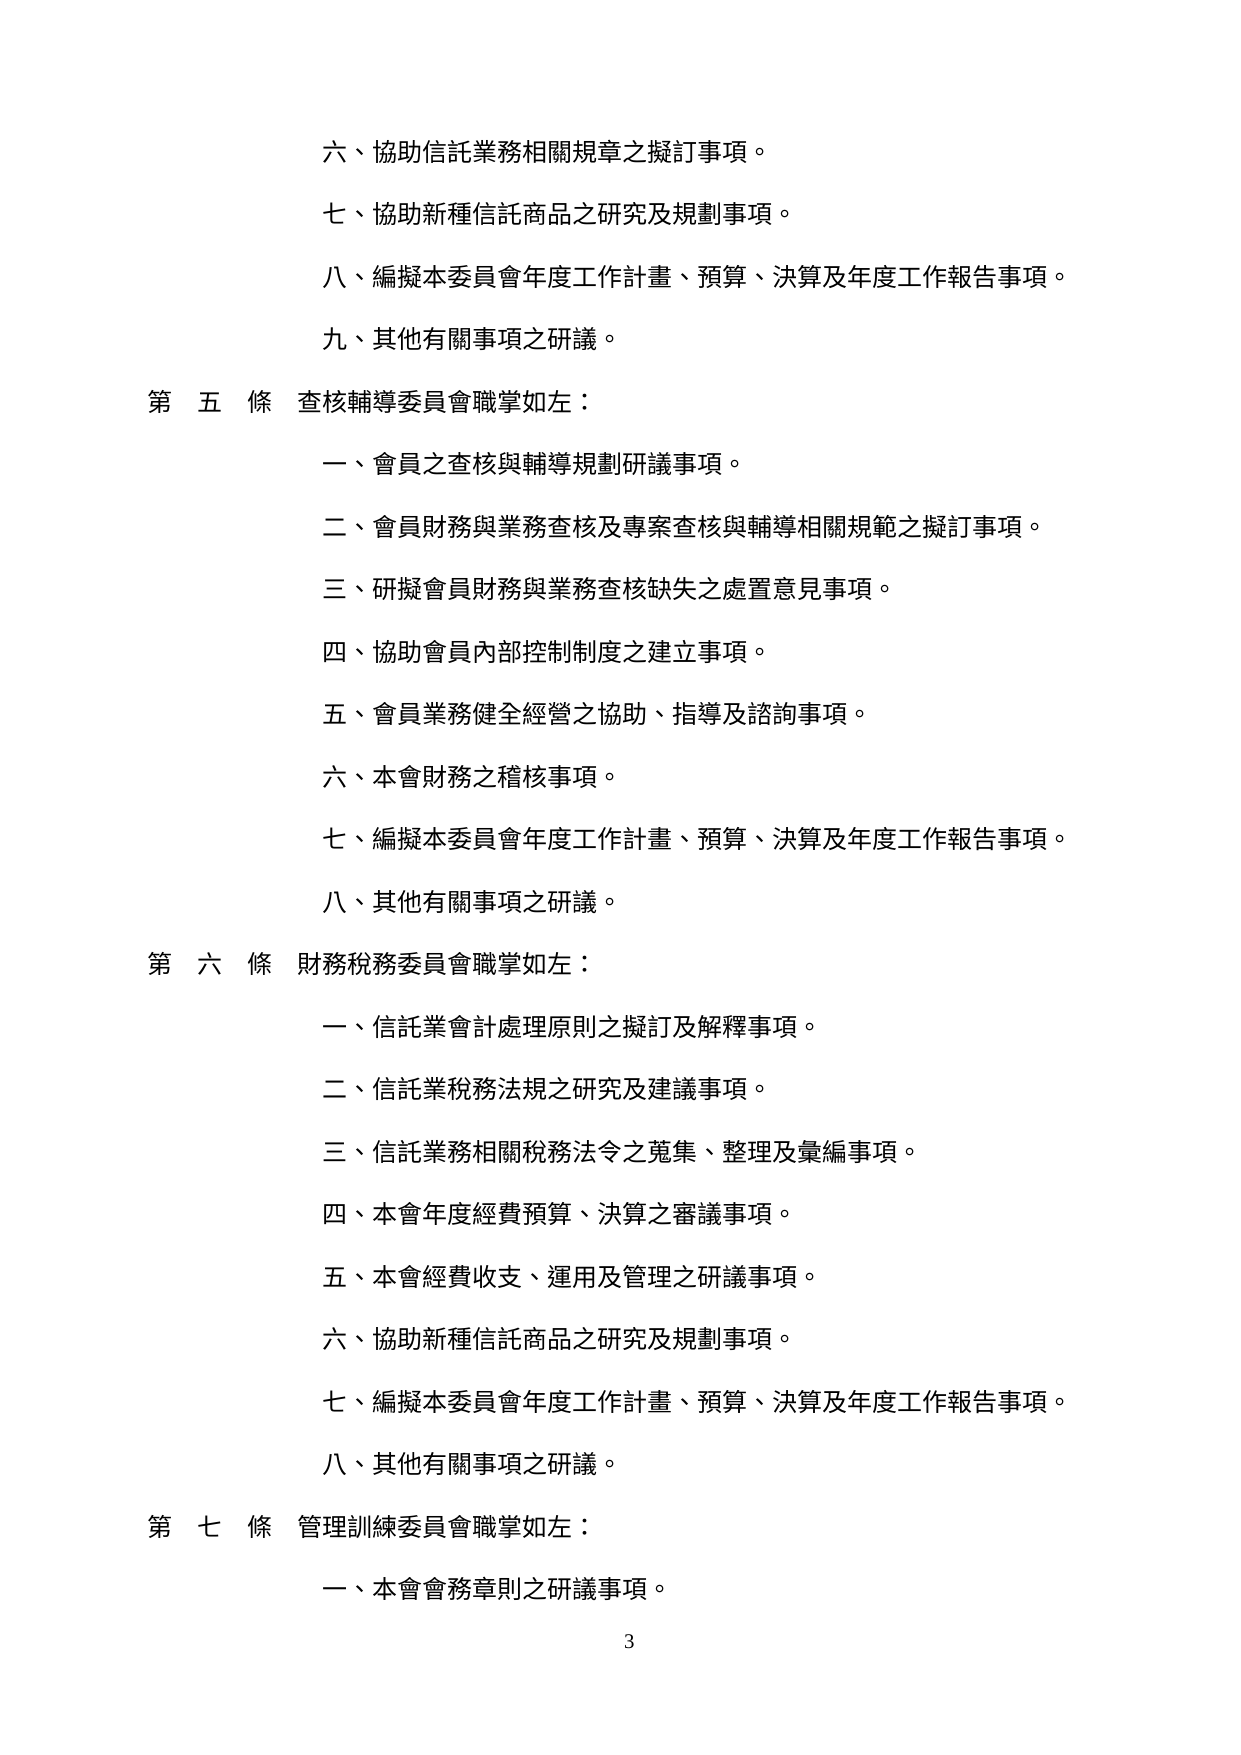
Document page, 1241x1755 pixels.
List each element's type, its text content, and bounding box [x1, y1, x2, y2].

text 六、本會財務之稽核事項。 [323, 734, 1110, 796]
text 三、信託業務相關稅務法令之蒐集、整理及彙編事項。 [323, 1109, 1110, 1171]
text 六、協助新種信託商品之研究及規劃事項。 [323, 1296, 1110, 1359]
text 六、協助信託業務相關規章之擬訂事項。 [323, 109, 1110, 171]
text 一、會員之查核與輔導規劃研議事項。 [323, 421, 1110, 484]
text 七、編擬本委員會年度工作計畫、預算、決算及年度工作報告事項。 [323, 1359, 1110, 1421]
text 一、本會會務章則之研議事項。 [323, 1546, 1110, 1609]
text 四、協助會員內部控制制度之建立事項。 [323, 609, 1110, 671]
text 八、編擬本委員會年度工作計畫、預算、決算及年度工作報告事項。 [323, 234, 1110, 296]
text 第 七 條 管理訓練委員會職掌如左： [148, 1484, 1110, 1546]
text 二、會員財務與業務查核及專案查核與輔導相關規範之擬訂事項。 [323, 484, 1110, 546]
text 九、其他有關事項之研議。 [323, 296, 1110, 359]
text 一、信託業會計處理原則之擬訂及解釋事項。 [323, 984, 1110, 1046]
text 八、其他有關事項之研議。 [323, 859, 1110, 921]
text 七、編擬本委員會年度工作計畫、預算、決算及年度工作報告事項。 [323, 796, 1110, 859]
text 八、其他有關事項之研議。 [323, 1421, 1110, 1484]
text 七、協助新種信託商品之研究及規劃事項。 [323, 171, 1110, 234]
text 第 六 條 財務稅務委員會職掌如左： [148, 921, 1110, 984]
text 五、本會經費收支、運用及管理之研議事項。 [323, 1234, 1110, 1296]
text 第 五 條 查核輔導委員會職掌如左： [148, 359, 1110, 421]
text 三、研擬會員財務與業務查核缺失之處置意見事項。 [323, 546, 1110, 609]
text 二、信託業稅務法規之研究及建議事項。 [323, 1046, 1110, 1109]
text 四、本會年度經費預算、決算之審議事項。 [323, 1171, 1110, 1234]
text 五、會員業務健全經營之協助、指導及諮詢事項。 [323, 671, 1110, 734]
